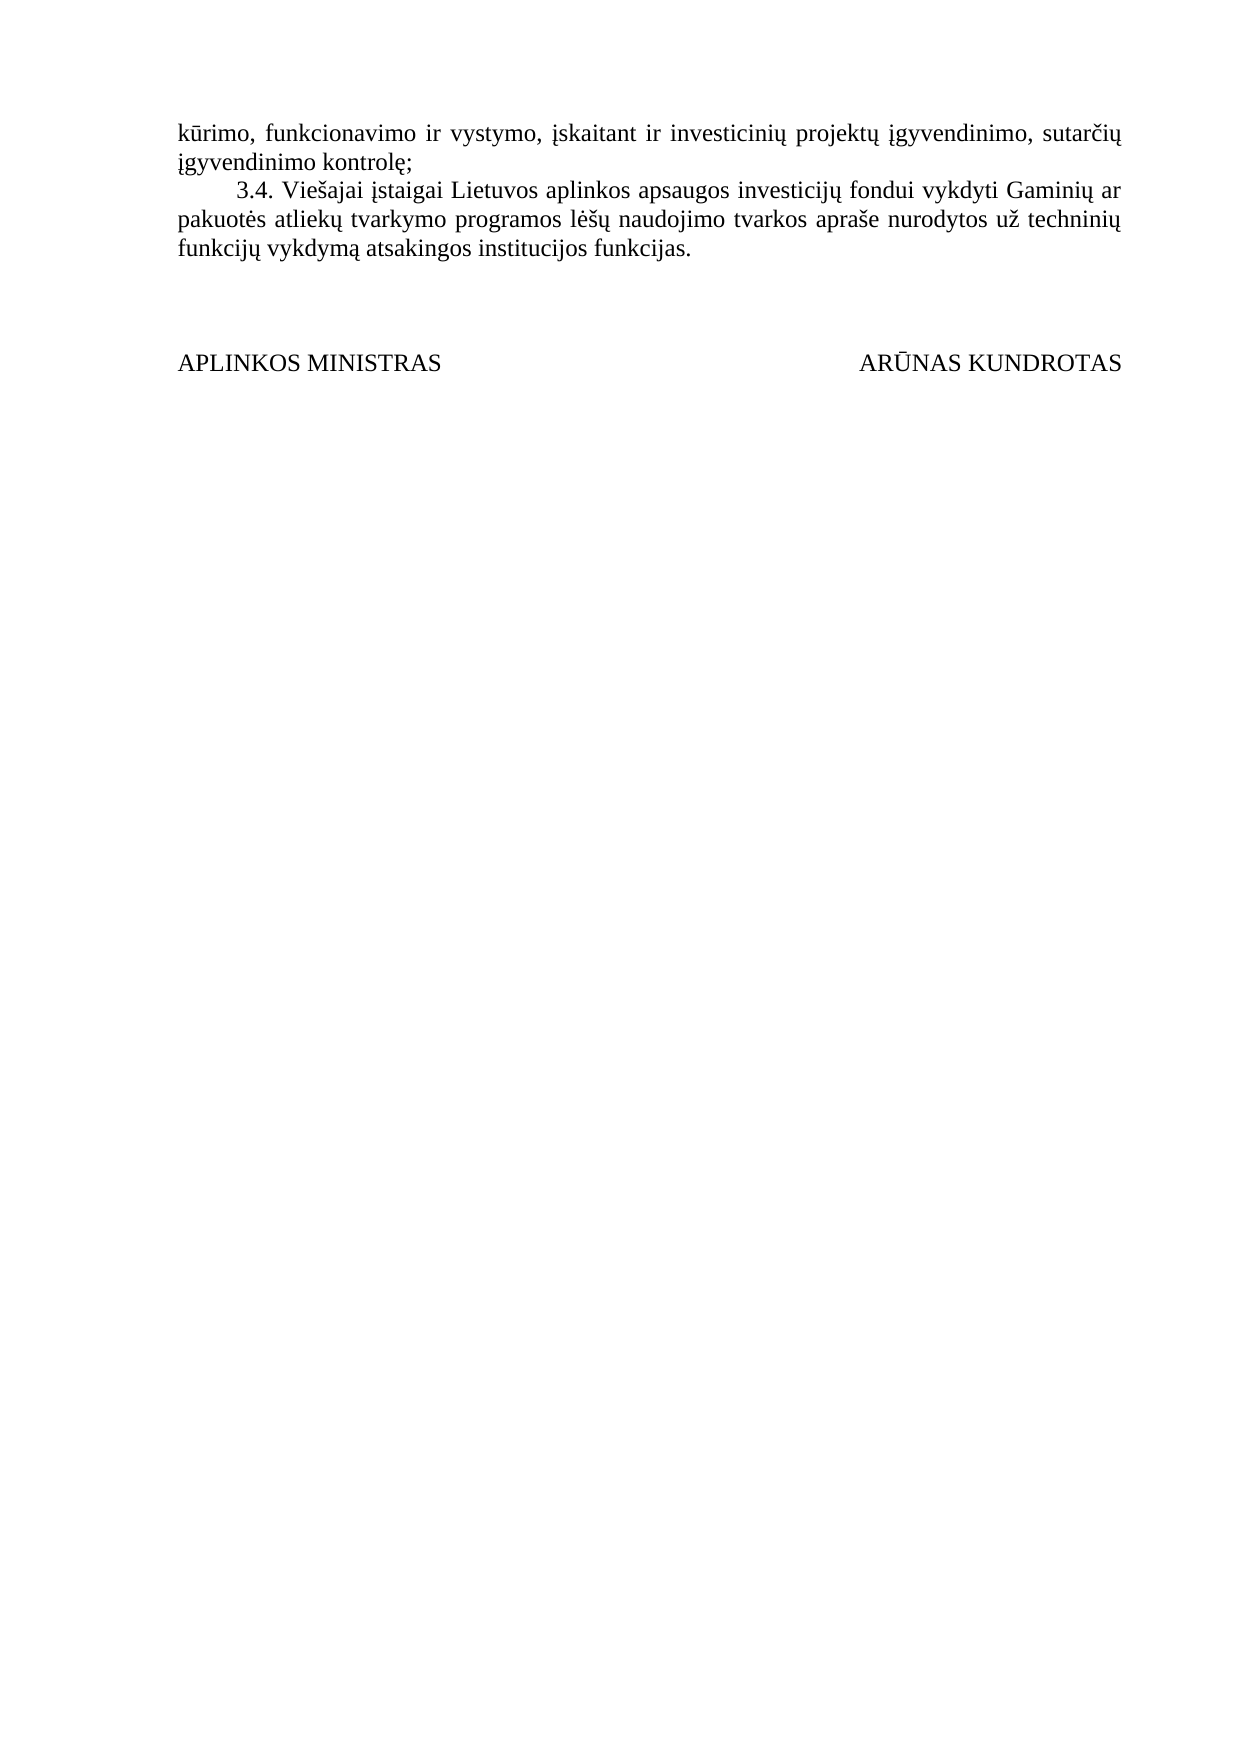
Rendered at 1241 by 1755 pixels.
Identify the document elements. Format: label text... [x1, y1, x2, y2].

text 3.4. Viešajai įstaigai Lietuvos aplinkos apsaugos investicijų fondui vykdyti Gaminių ar pakuotės atliekų tvarkymo programos lėšų naudojimo tvarkos apraše nurodytos už techninių funkcijų vykdymą atsakingos institucijos funkcijas. [177, 176, 1122, 262]
text kūrimo, funkcionavimo ir vystymo, įskaitant ir investicinių projektų įgyvendinimo, sutarčių įgyvendinimo kontrolę; [177, 118, 1122, 176]
text APLINKOS MINISTRAS ARŪNAS KUNDROTAS [177, 348, 1122, 377]
